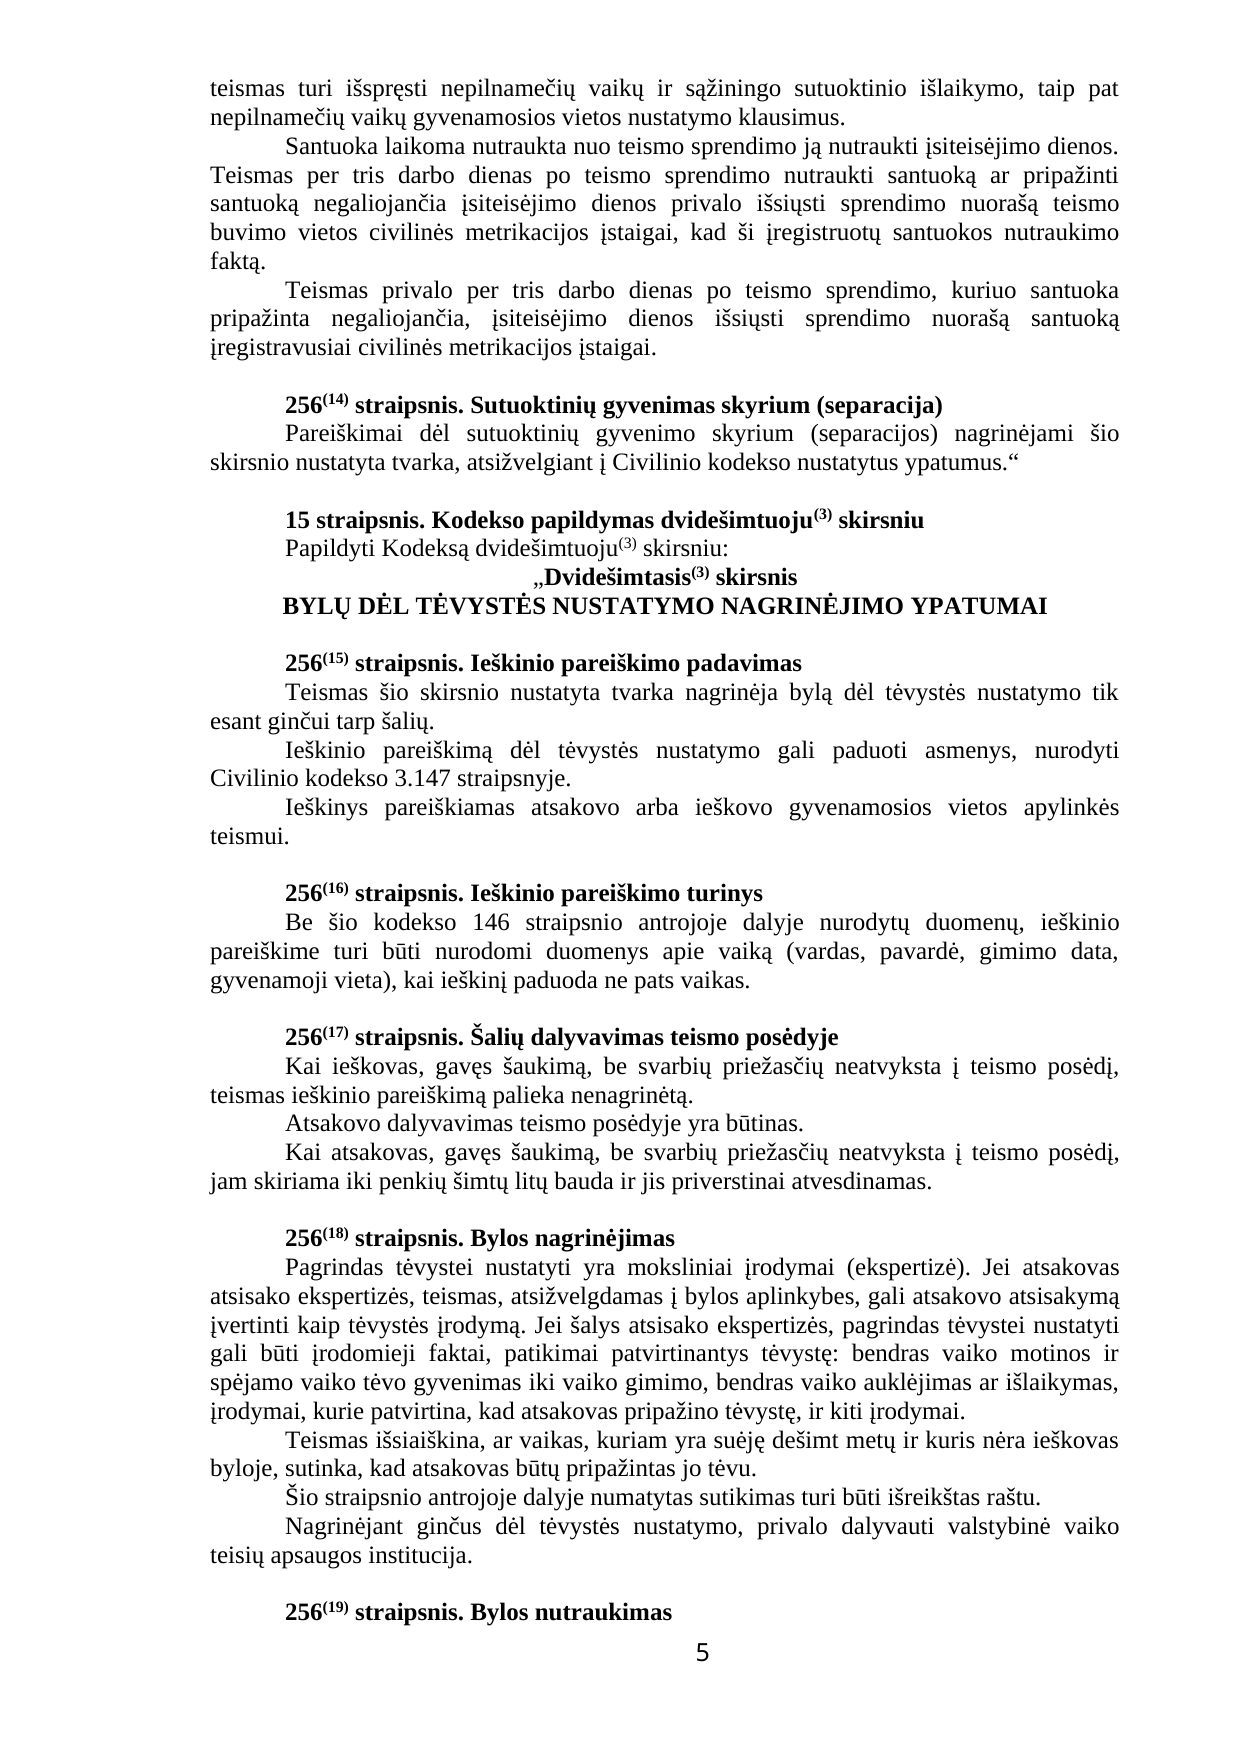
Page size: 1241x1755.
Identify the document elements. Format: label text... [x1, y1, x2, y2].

text 256(16) straipsnis. Ieškinio pareiškimo turinys [210, 878, 1120, 907]
text 256(19) straipsnis. Bylos nutraukimas [210, 1597, 1120, 1626]
text 256(15) straipsnis. Ieškinio pareiškimo padavimas [210, 648, 1120, 677]
text 15 straipsnis. Kodekso papildymas dvidešimtuoju(3) skirsniu [210, 505, 1120, 533]
text Teismas išsiaiškina, ar vaikas, kuriam yra suėję dešimt metų ir kuris nėra ieškovas byloje, sutinka, kad atsakovas būtų pripažintas jo tėvu. [210, 1425, 1120, 1482]
text Teismas privalo per tris darbo dienas po teismo sprendimo, kuriuo santuoka pripažinta negaliojančia, įsiteisėjimo dienos išsiųsti sprendimo nuorašą santuoką įregistravusiai civilinės metrikacijos įstaigai. [210, 275, 1120, 361]
text 256(18) straipsnis. Bylos nagrinėjimas [210, 1223, 1120, 1252]
text Be šio kodekso 146 straipsnio antrojoje dalyje nurodytų duomenų, ieškinio pareiškime turi būti nurodomi duomenys apie vaiką (vardas, pavardė, gimimo data, gyvenamoji vieta), kai ieškinį paduoda ne pats vaikas. [210, 907, 1120, 993]
text teismas turi išspręsti nepilnamečių vaikų ir sąžiningo sutuoktinio išlaikymo, taip pat nepilnamečių vaikų gyvenamosios vietos nustatymo klausimus. [210, 73, 1120, 131]
text Atsakovo dalyvavimas teismo posėdyje yra būtinas. [210, 1108, 1120, 1137]
text „Dvidešimtasis(3) skirsnis [210, 562, 1120, 591]
text Papildyti Kodeksą dvidešimtuoju(3) skirsniu: [210, 533, 1120, 562]
text Kai ieškovas, gavęs šaukimą, be svarbių priežasčių neatvyksta į teismo posėdį, teismas ieškinio pareiškimą palieka nenagrinėtą. [210, 1051, 1120, 1108]
text Ieškinio pareiškimą dėl tėvystės nustatymo gali paduoti asmenys, nurodyti Civilinio kodekso 3.147 straipsnyje. [210, 735, 1120, 792]
subtitle BYLŲ DĖL TĖVYSTĖS NUSTATYMO NAGRINĖJIMO YPATUMAI [210, 591, 1120, 620]
text Šio straipsnio antrojoje dalyje numatytas sutikimas turi būti išreikštas raštu. [210, 1482, 1120, 1511]
text Ieškinys pareiškiamas atsakovo arba ieškovo gyvenamosios vietos apylinkės teismui. [210, 792, 1120, 850]
text Pagrindas tėvystei nustatyti yra moksliniai įrodymai (ekspertizė). Jei atsakovas atsisako ekspertizės, teismas, atsižvelgdamas į bylos aplinkybes, gali atsakovo atsisakymą įvertinti kaip tėvystės įrodymą. Jei šalys atsisako ekspertizės, pagrindas tėvystei nustatyti gali būti įrodomieji faktai, patikimai patvirtinantys tėvystę: bendras vaiko motinos ir spėjamo vaiko tėvo gyvenimas iki vaiko gimimo, bendras vaiko auklėjimas ar išlaikymas, įrodymai, kurie patvirtina, kad atsakovas pripažino tėvystę, ir kiti įrodymai. [210, 1252, 1120, 1425]
text Nagrinėjant ginčus dėl tėvystės nustatymo, privalo dalyvauti valstybinė vaiko teisių apsaugos institucija. [210, 1511, 1120, 1568]
text 256(17) straipsnis. Šalių dalyvavimas teismo posėdyje [210, 1022, 1120, 1051]
text Pareiškimai dėl sutuoktinių gyvenimo skyrium (separacijos) nagrinėjami šio skirsnio nustatyta tvarka, atsižvelgiant į Civilinio kodekso nustatytus ypatumus.“ [210, 418, 1120, 476]
text 256(14) straipsnis. Sutuoktinių gyvenimas skyrium (separacija) [210, 390, 1120, 418]
text Santuoka laikoma nutraukta nuo teismo sprendimo ją nutraukti įsiteisėjimo dienos. Teismas per tris darbo dienas po teismo sprendimo nutraukti santuoką ar pripažinti santuoką negaliojančia įsiteisėjimo dienos privalo išsiųsti sprendimo nuorašą teismo buvimo vietos civilinės metrikacijos įstaigai, kad ši įregistruotų santuokos nutraukimo faktą. [210, 131, 1120, 275]
text Kai atsakovas, gavęs šaukimą, be svarbių priežasčių neatvyksta į teismo posėdį, jam skiriama iki penkių šimtų litų bauda ir jis priverstinai atvesdinamas. [210, 1137, 1120, 1195]
text Teismas šio skirsnio nustatyta tvarka nagrinėja bylą dėl tėvystės nustatymo tik esant ginčui tarp šalių. [210, 677, 1120, 735]
